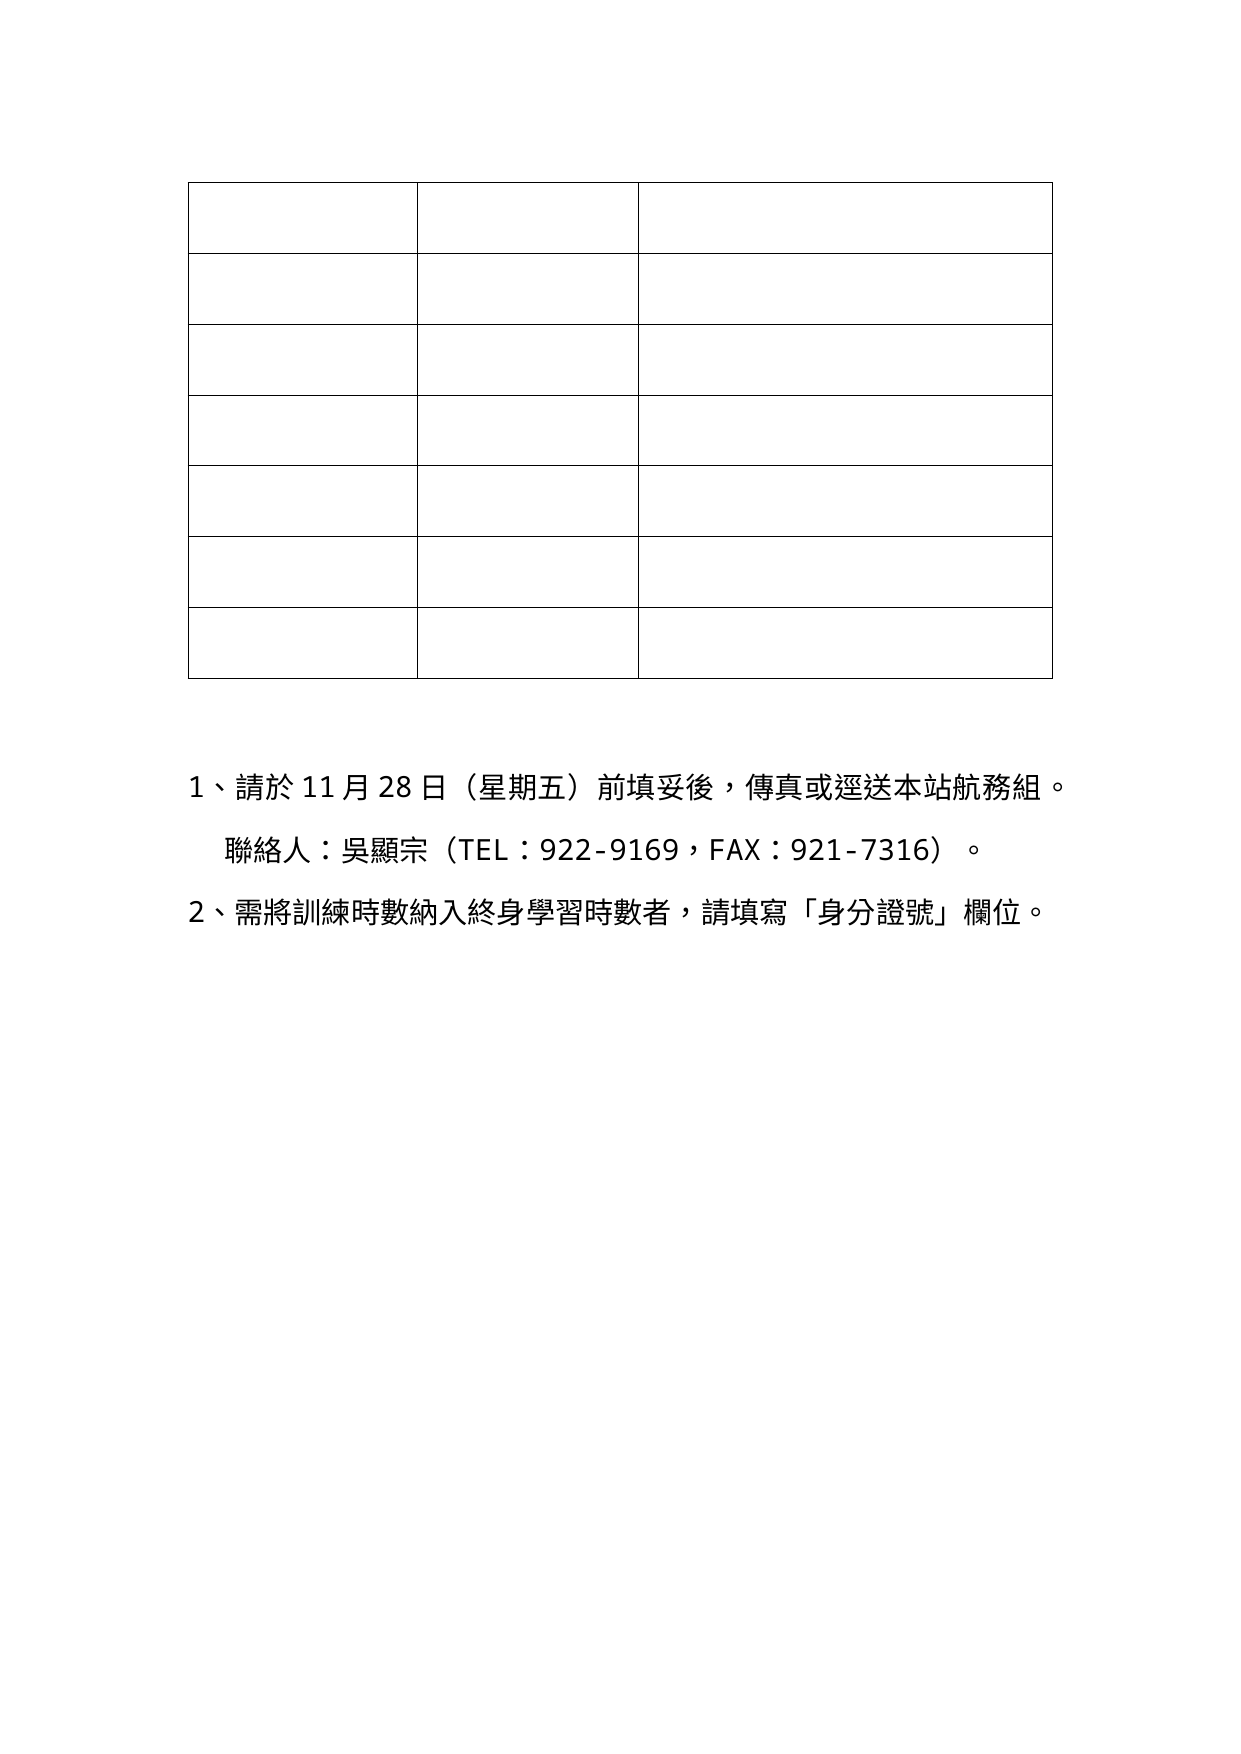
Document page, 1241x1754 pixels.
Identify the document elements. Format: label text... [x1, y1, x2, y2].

table_cell [639, 254, 1052, 324]
table_cell [189, 608, 417, 678]
table_cell [418, 537, 638, 607]
table_cell [639, 396, 1052, 465]
table_cell [418, 466, 638, 536]
table_cell [189, 537, 417, 607]
text 1、請於11月28日（星期五）前填妥後，傳真或逕送本站航務組。聯絡人：吳顯宗（TEL：922-9169，FAX：921-7316）。 [187, 744, 1044, 869]
table_cell [189, 183, 417, 253]
table_cell [639, 183, 1052, 253]
table_cell [418, 608, 638, 678]
table_cell [189, 254, 417, 324]
table_cell [189, 466, 417, 536]
table_cell [189, 325, 417, 394]
text 2、需將訓練時數納入終身學習時數者，請填寫「身分證號」欄位。 [187, 869, 1044, 932]
table_cell [418, 325, 638, 394]
table_cell [639, 466, 1052, 536]
table_cell [639, 608, 1052, 678]
table_cell [639, 537, 1052, 607]
table_cell [189, 396, 417, 465]
table_cell [418, 183, 638, 253]
table_cell [418, 396, 638, 465]
table_cell [418, 254, 638, 324]
table_cell [639, 325, 1052, 394]
